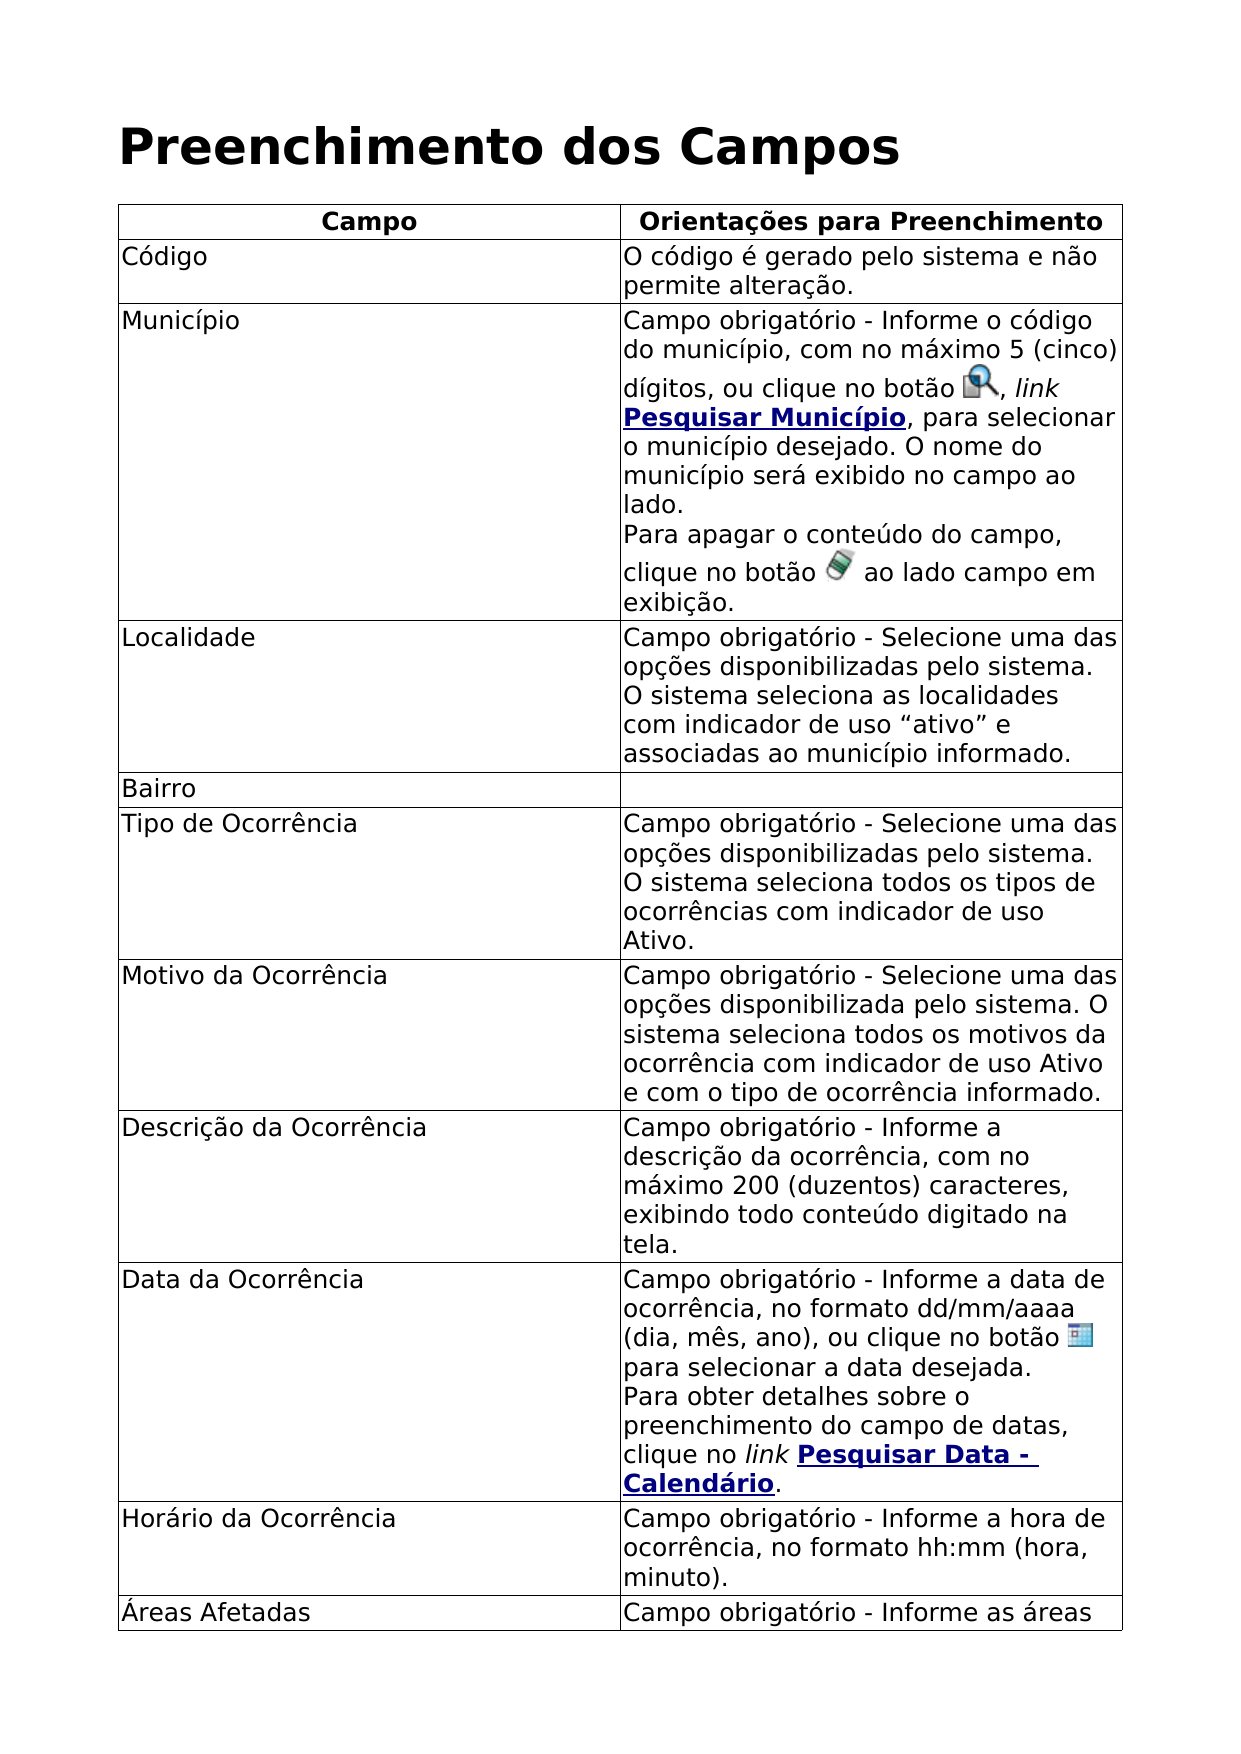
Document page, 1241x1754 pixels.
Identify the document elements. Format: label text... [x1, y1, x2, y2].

table_header Campo [119, 205, 620, 239]
table_cell Tipo de Ocorrência [119, 808, 620, 958]
table_cell Campo obrigatório - Selecione uma das opções disponibilizadas pelo sistema. O sistema seleciona as localidades com indicador de uso “ativo” e associadas ao município informado. [621, 621, 1122, 772]
table_cell Código [119, 240, 620, 303]
picture [824, 548, 856, 582]
picture [1067, 1323, 1093, 1347]
table_cell Campo obrigatório - Informe as áreas [621, 1596, 1122, 1630]
subtitle Preenchimento dos Campos [118, 118, 1122, 176]
table_cell Campo obrigatório - Informe a descrição da ocorrência, com no máximo 200 (duzentos) caracteres, exibindo todo conteúdo digitado na tela. [621, 1111, 1122, 1262]
table_cell [621, 773, 1122, 807]
table_cell Campo obrigatório - Informe a hora de ocorrência, no formato hh:mm (hora, minuto). [621, 1502, 1122, 1595]
table_cell Motivo da Ocorrência [119, 960, 620, 1110]
table_cell Município [119, 304, 620, 620]
table_cell Campo obrigatório - Selecione uma das opções disponibilizada pelo sistema. O sistema seleciona todos os motivos da ocorrência com indicador de uso Ativo e com o tipo de ocorrência informado. [621, 960, 1122, 1110]
table_cell Data da Ocorrência [119, 1263, 620, 1501]
table_cell Campo obrigatório - Informe o código do município, com no máximo 5 (cinco) dígitos, ou clique no botão , link Pesquisar Município, para selecionar o município desejado. O nome do município será exibido no campo ao lado. Para apagar o conteúdo do campo, clique no botão ao lado campo em exibição. [621, 304, 1122, 620]
picture [963, 364, 999, 398]
table_cell O código é gerado pelo sistema e não permite alteração. [621, 240, 1122, 303]
table_cell Horário da Ocorrência [119, 1502, 620, 1595]
table_cell Localidade [119, 621, 620, 772]
table_cell Descrição da Ocorrência [119, 1111, 620, 1262]
table_header Orientações para Preenchimento [621, 205, 1122, 239]
table_cell Campo obrigatório - Selecione uma das opções disponibilizadas pelo sistema. O sistema seleciona todos os tipos de ocorrências com indicador de uso Ativo. [621, 808, 1122, 958]
table_cell Áreas Afetadas [119, 1596, 620, 1630]
table_cell Bairro [119, 773, 620, 807]
table_cell Campo obrigatório - Informe a data de ocorrência, no formato dd/mm/aaaa (dia, mês, ano), ou clique no botão para selecionar a data desejada. Para obter detalhes sobre o preenchimento do campo de datas, clique no link Pesquisar Data - Calendário. [621, 1263, 1122, 1501]
